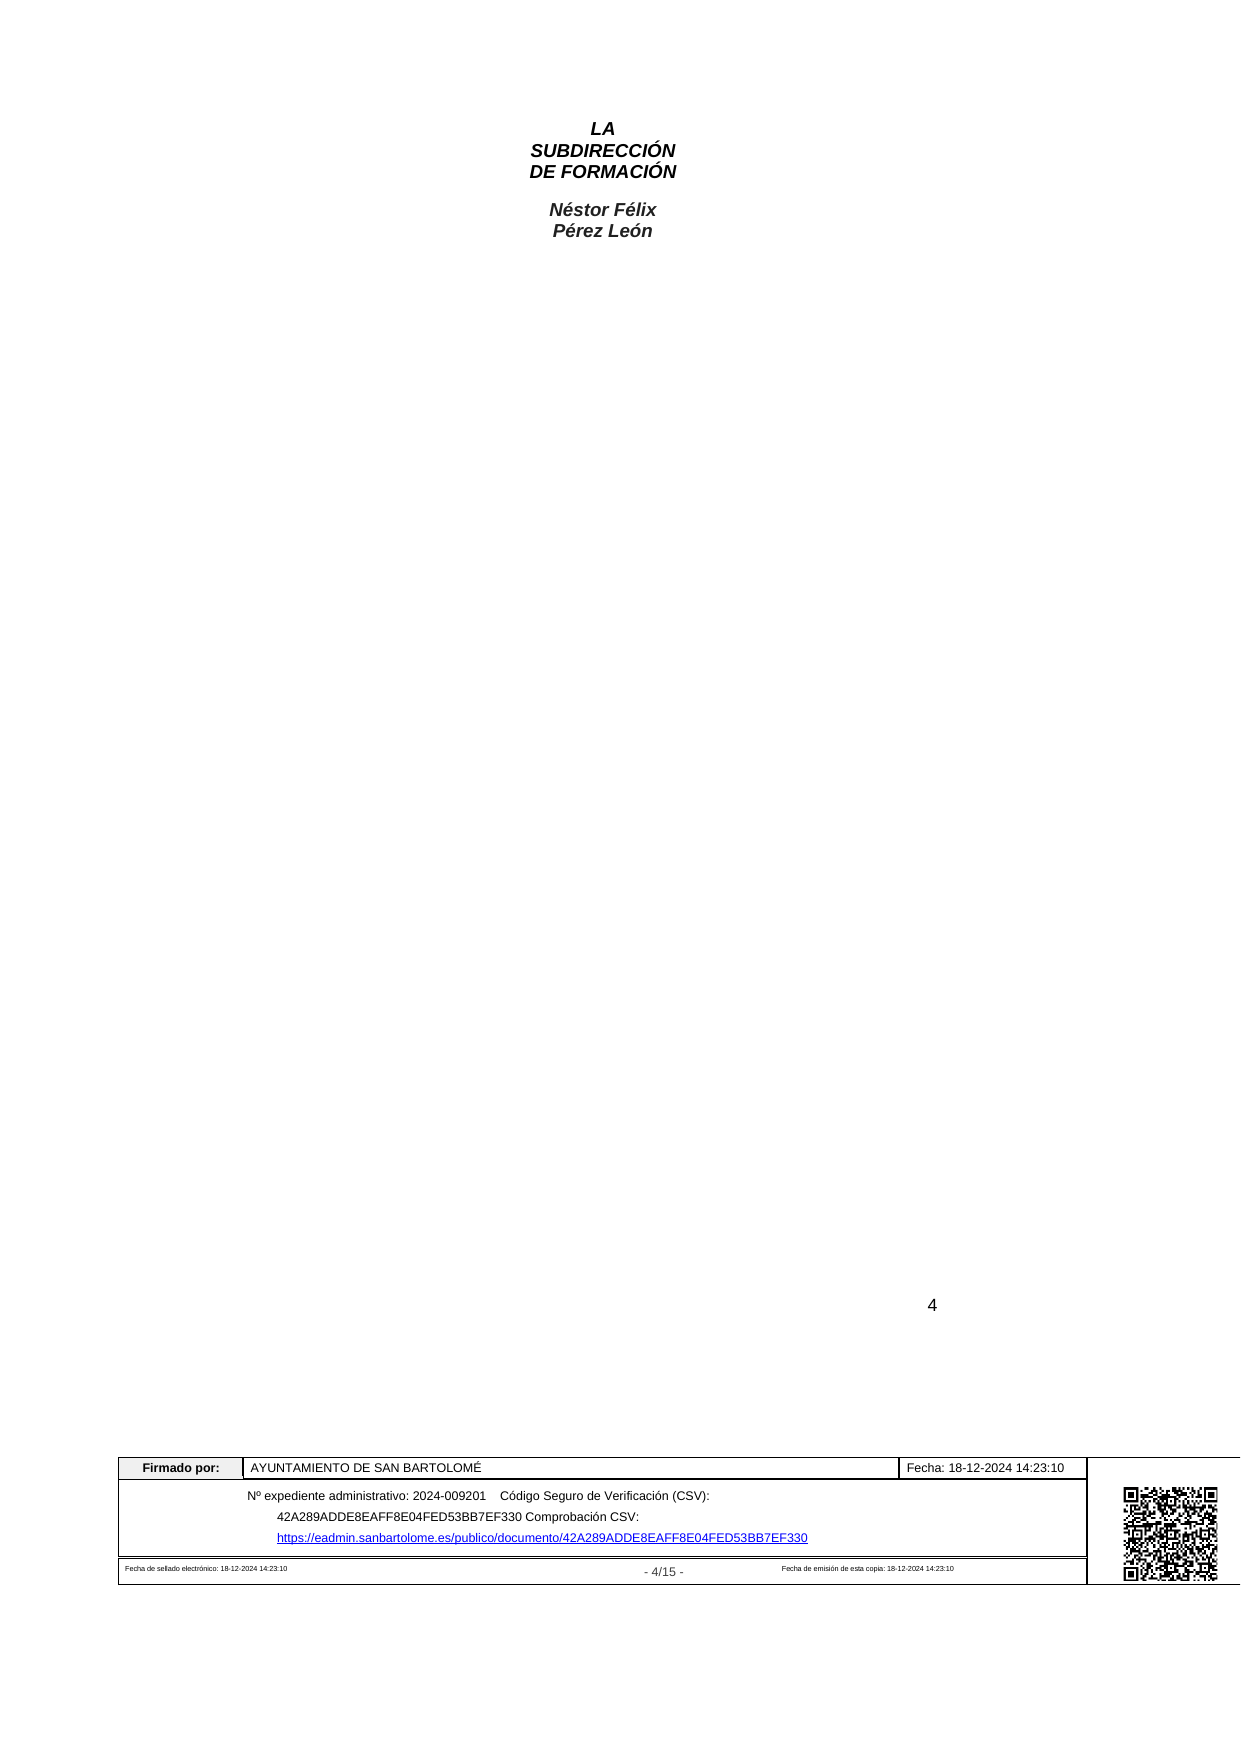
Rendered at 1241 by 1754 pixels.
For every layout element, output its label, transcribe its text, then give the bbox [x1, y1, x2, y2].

text 4 [118, 1295, 937, 1316]
table_header [1088, 1458, 1240, 1584]
text Néstor Félix Pérez León [527, 199, 680, 242]
text LA SUBDIRECCIÓN DE FORMACIÓN [527, 118, 680, 183]
table_cell Fecha de sellado electrónico: 18-12-2024 14:23:10 - 4/15 - Fecha de emisión de esta copia: 18-12-2024 14:23:10 [119, 1559, 1086, 1584]
table_header AYUNTAMIENTO DE SAN BARTOLOMÉ [244, 1458, 898, 1478]
table_header Firmado por: [119, 1458, 242, 1476]
table_cell Nº expediente administrativo: 2024-009201 Código Seguro de Verificación (CSV): 42A289ADDE8EAFF8E04FED53BB7EF330 Comprobación CSV: https://eadmin.sanbartolome.es/publico/documento/42A289ADDE8EAFF8E04FED53BB7EF330 [119, 1480, 1086, 1556]
table_header Fecha: 18-12-2024 14:23:10 [900, 1458, 1086, 1478]
